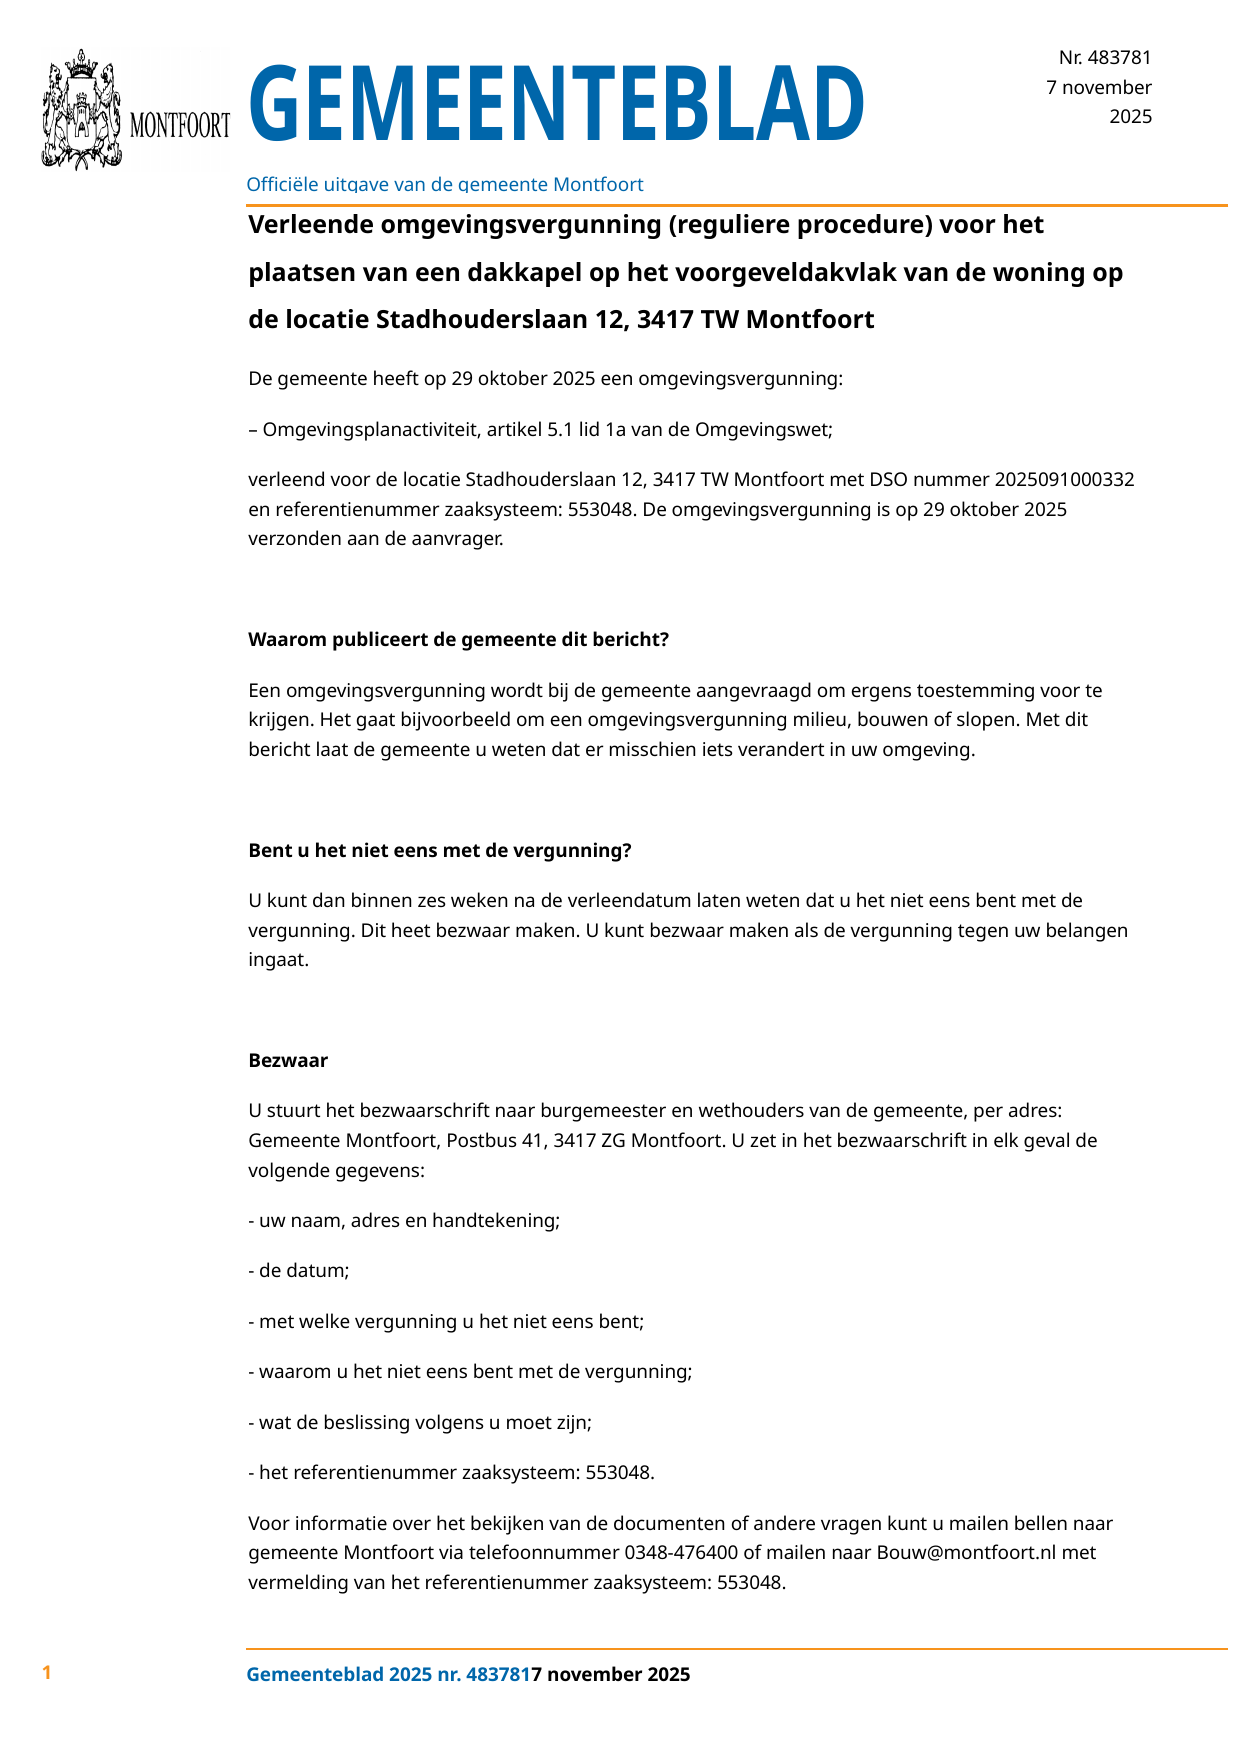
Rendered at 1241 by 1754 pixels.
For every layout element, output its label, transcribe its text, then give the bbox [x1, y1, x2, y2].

text - het referentienummer zaaksysteem: 553048. [248, 1459, 1152, 1485]
text - met welke vergunning u het niet eens bent; [248, 1308, 1152, 1334]
text – Omgevingsplanactiviteit, artikel 5.1 lid 1a van de Omgevingswet; [248, 416, 1152, 442]
text U kunt dan binnen zes weken na de verleendatum laten weten dat u het niet eens bent met de vergunning. Dit heet bezwaar maken. U kunt bezwaar maken als de vergunning tegen uw belangen ingaat. [248, 887, 1152, 972]
text Bezwaar [248, 1047, 1152, 1073]
text - de datum; [248, 1258, 1152, 1283]
picture [41, 47, 231, 172]
text Bent u het niet eens met de vergunning? [248, 837, 1152, 862]
text Voor informatie over het bekijken van de documenten of andere vragen kunt u mailen bellen naar gemeente Montfoort via telefoonnummer 0348-476400 of mailen naar Bouw@montfoort.nl met vermelding van het referentienummer zaaksysteem: 553048. [248, 1510, 1152, 1594]
text Verleende omgevingsvergunning (reguliere procedure) voor het plaatsen van een dakkapel op het voorgeveldakvlak van de woning op de locatie Stadhouderslaan 12, 3417 TW Montfoort [248, 207, 1152, 336]
text - wat de beslissing volgens u moet zijn; [248, 1409, 1152, 1434]
text verleend voor de locatie Stadhouderslaan 12, 3417 TW Montfoort met DSO nummer 2025091000332 en referentienummer zaaksysteem: 553048. De omgevingsvergunning is op 29 oktober 2025 verzonden aan de aanvrager. [248, 466, 1152, 551]
text - waarom u het niet eens bent met de vergunning; [248, 1358, 1152, 1384]
text - uw naam, adres en handtekening; [248, 1207, 1152, 1233]
text De gemeente heeft op 29 oktober 2025 een omgevingsvergunning: [248, 366, 1152, 391]
text U stuurt het bezwaarschrift naar burgemeester en wethouders van de gemeente, per adres: Gemeente Montfoort, Postbus 41, 3417 ZG Montfoort. U zet in het bezwaarschrift in elk geval de volgende gegevens: [248, 1098, 1152, 1182]
text Waarom publiceert de gemeente dit bericht? [248, 626, 1152, 652]
text Een omgevingsvergunning wordt bij de gemeente aangevraagd om ergens toestemming voor te krijgen. Het gaat bijvoorbeeld om een omgevingsvergunning milieu, bouwen of slopen. Met dit bericht laat de gemeente u weten dat er misschien iets verandert in uw omgeving. [248, 677, 1152, 762]
